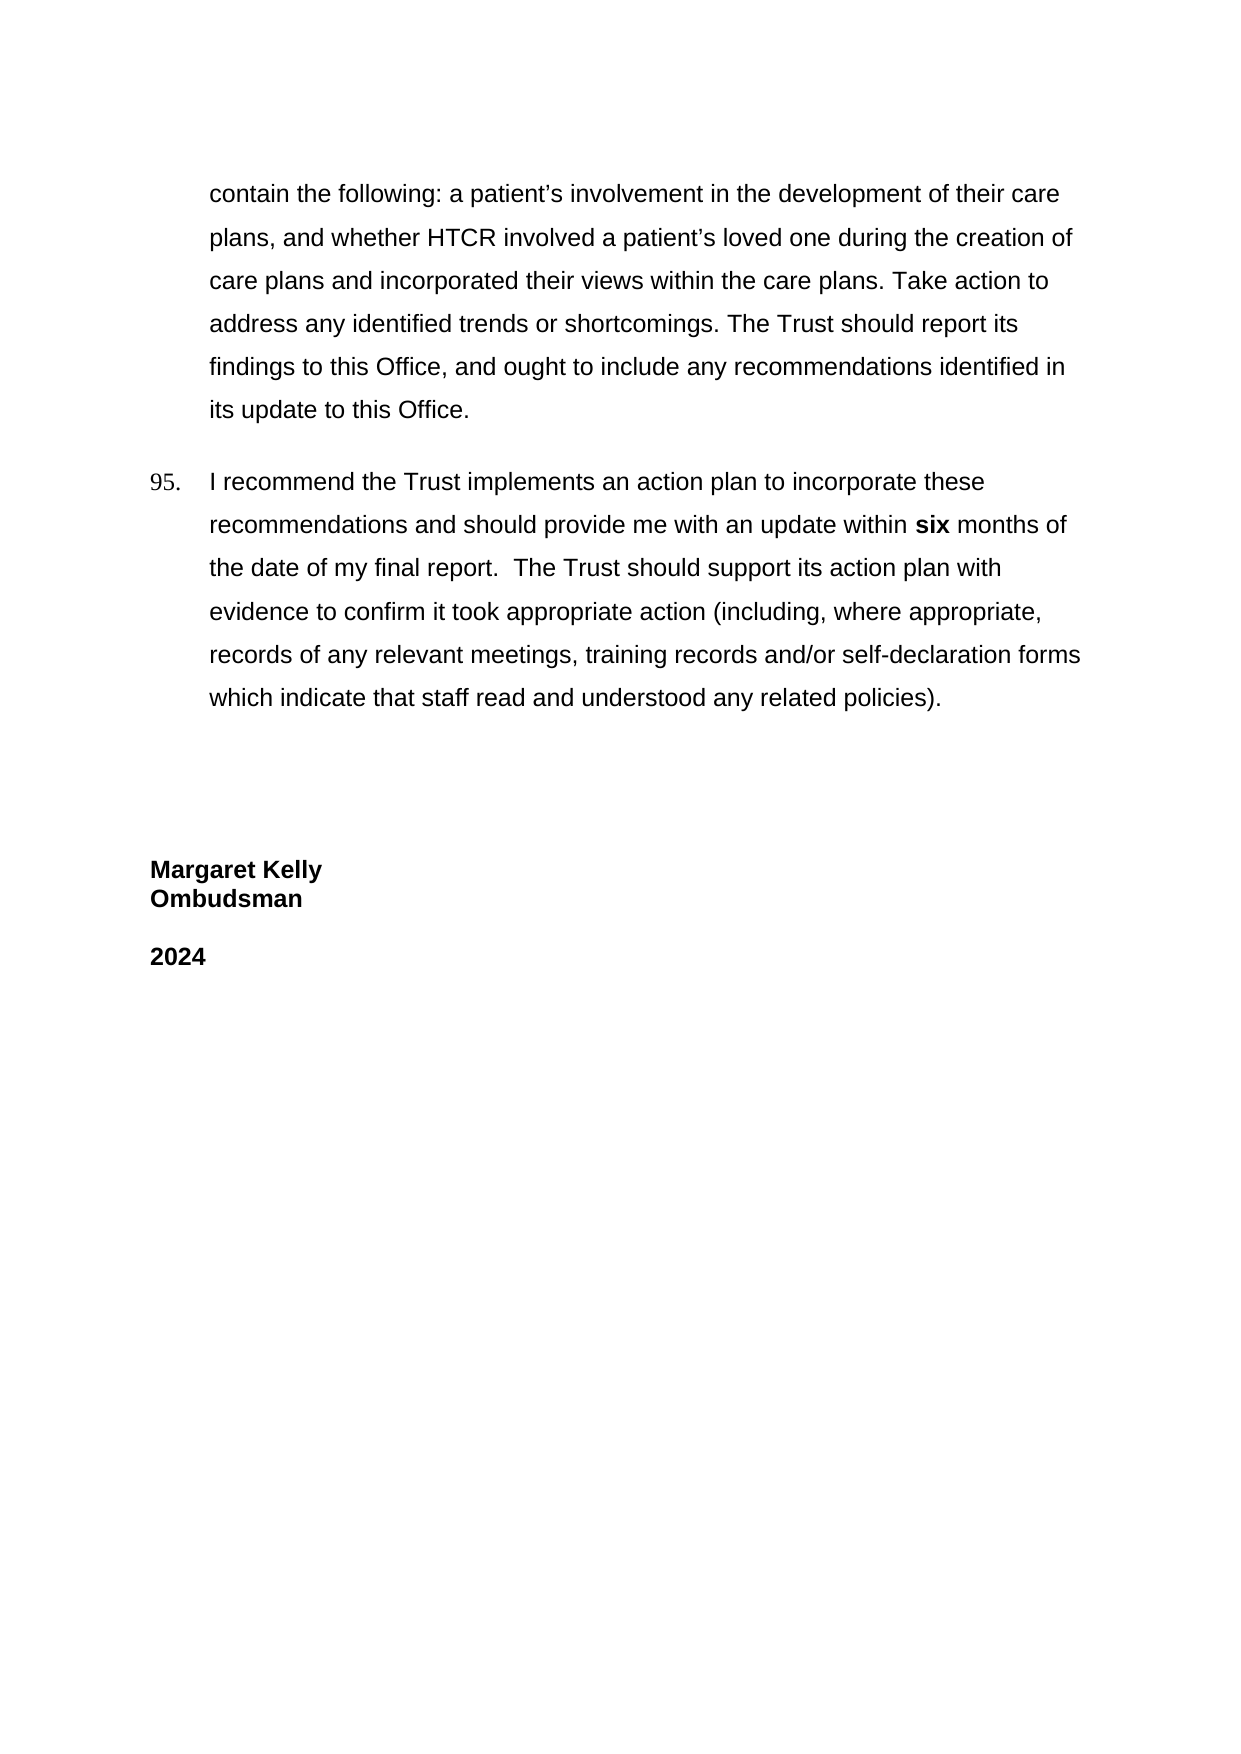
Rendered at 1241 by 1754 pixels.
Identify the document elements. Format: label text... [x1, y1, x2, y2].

text Margaret Kelly [150, 855, 1090, 884]
list contain the following: a patient’s involvement in the development of their care plans, and whether HTCR involved a patient’s loved one during the creation of care plans and incorporated their views within the care plans. Take action to address any identified trends or shortcomings. The Trust should report its findings to this Office, and ought to include any recommendations identified in its update to this Office. [150, 179, 1090, 424]
text 2024 [150, 941, 1090, 970]
text Ombudsman [150, 884, 1090, 913]
list I recommend the Trust implements an action plan to incorporate these recommendations and should provide me with an update within six months of the date of my final report. The Trust should support its action plan with evidence to confirm it took appropriate action (including, where appropriate, records of any relevant meetings, training records and/or self-declaration forms which indicate that staff read and understood any related policies). [150, 467, 1090, 711]
